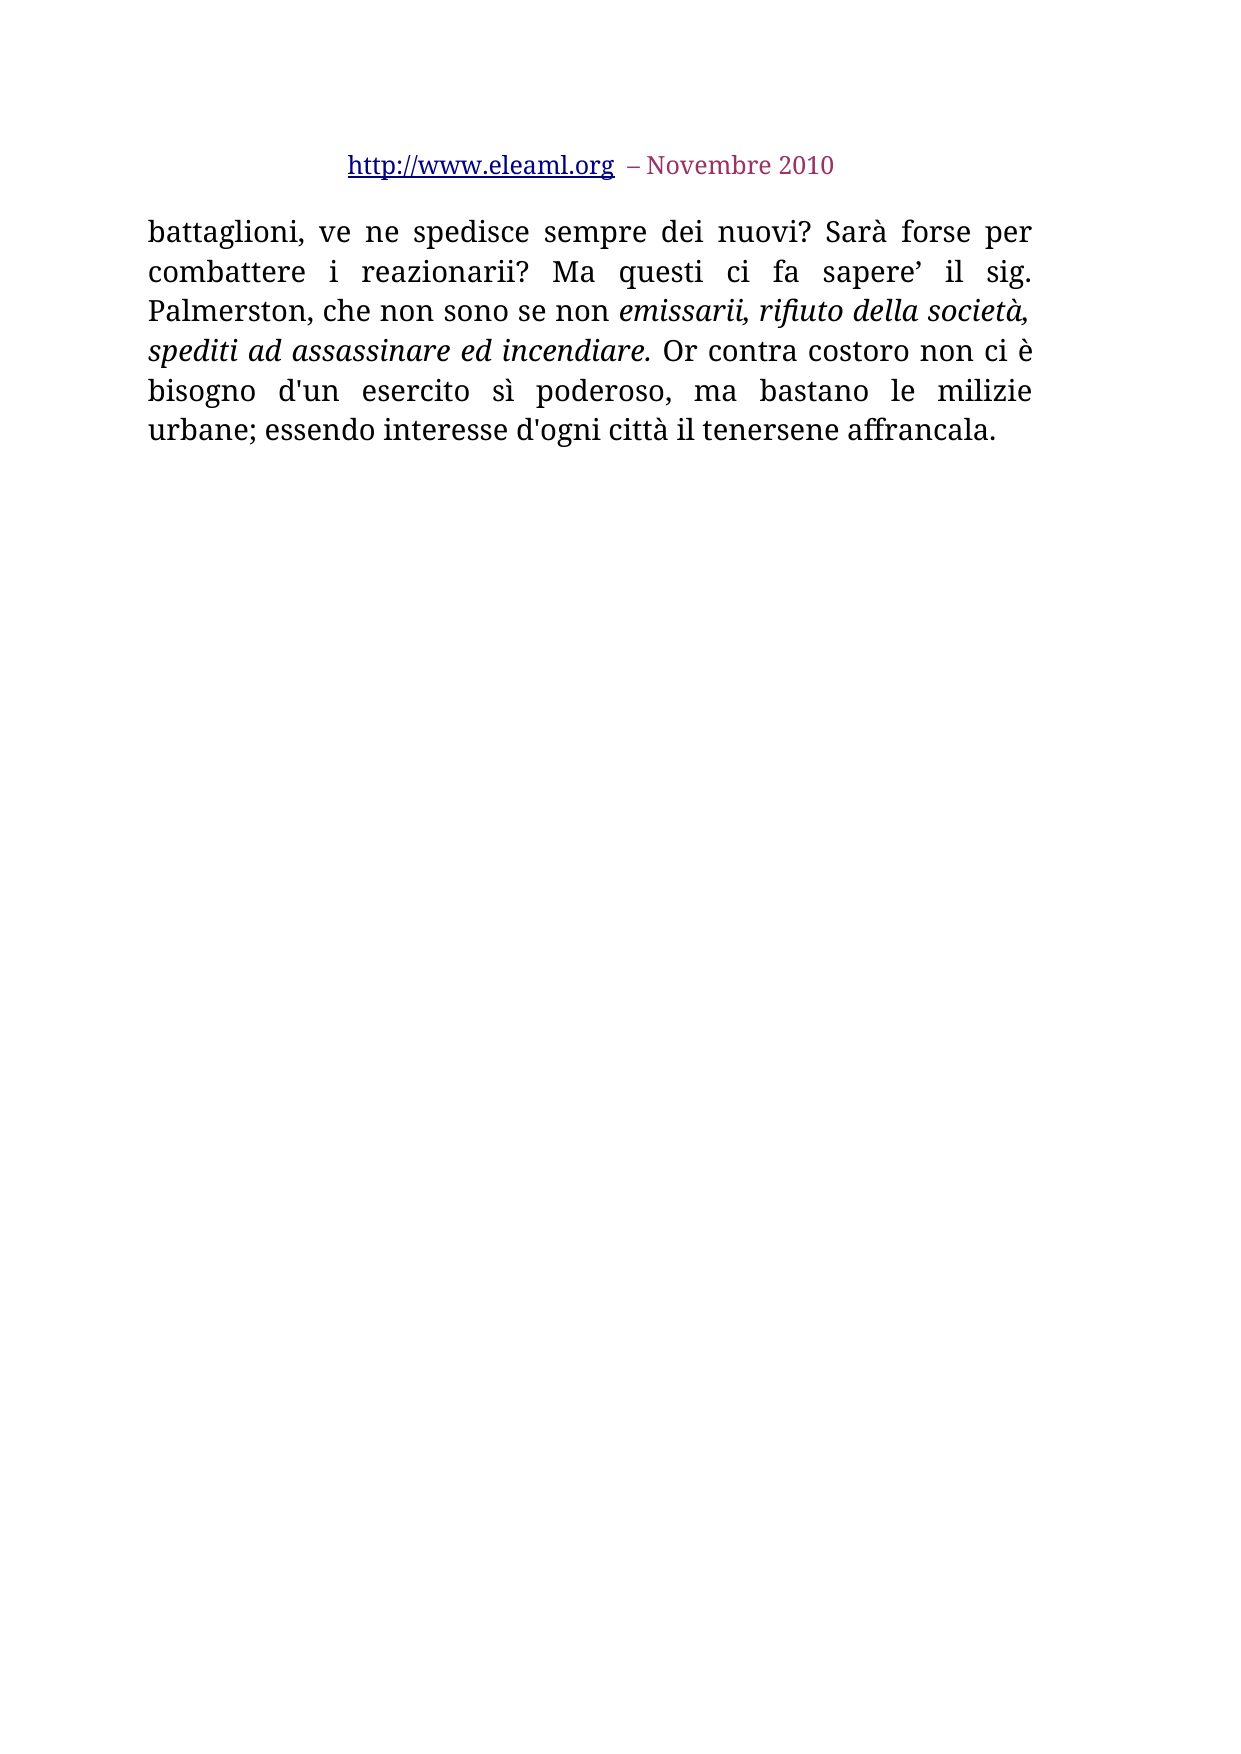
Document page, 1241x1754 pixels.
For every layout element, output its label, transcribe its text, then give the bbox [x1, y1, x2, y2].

text battaglioni, ve ne spedisce sempre dei nuovi? Sarà forse per combattere i reazionarii? Ma questi ci fa sapere’ il sig. Palmerston, che non sono se non emissarii, rifiuto della società, spediti ad assassinare ed incendiare. Or contra costoro non ci è bisogno d'un esercito sì poderoso, ma bastano le milizie urbane; essendo interesse d'ogni città il tenersene affrancala. [148, 211, 1033, 449]
